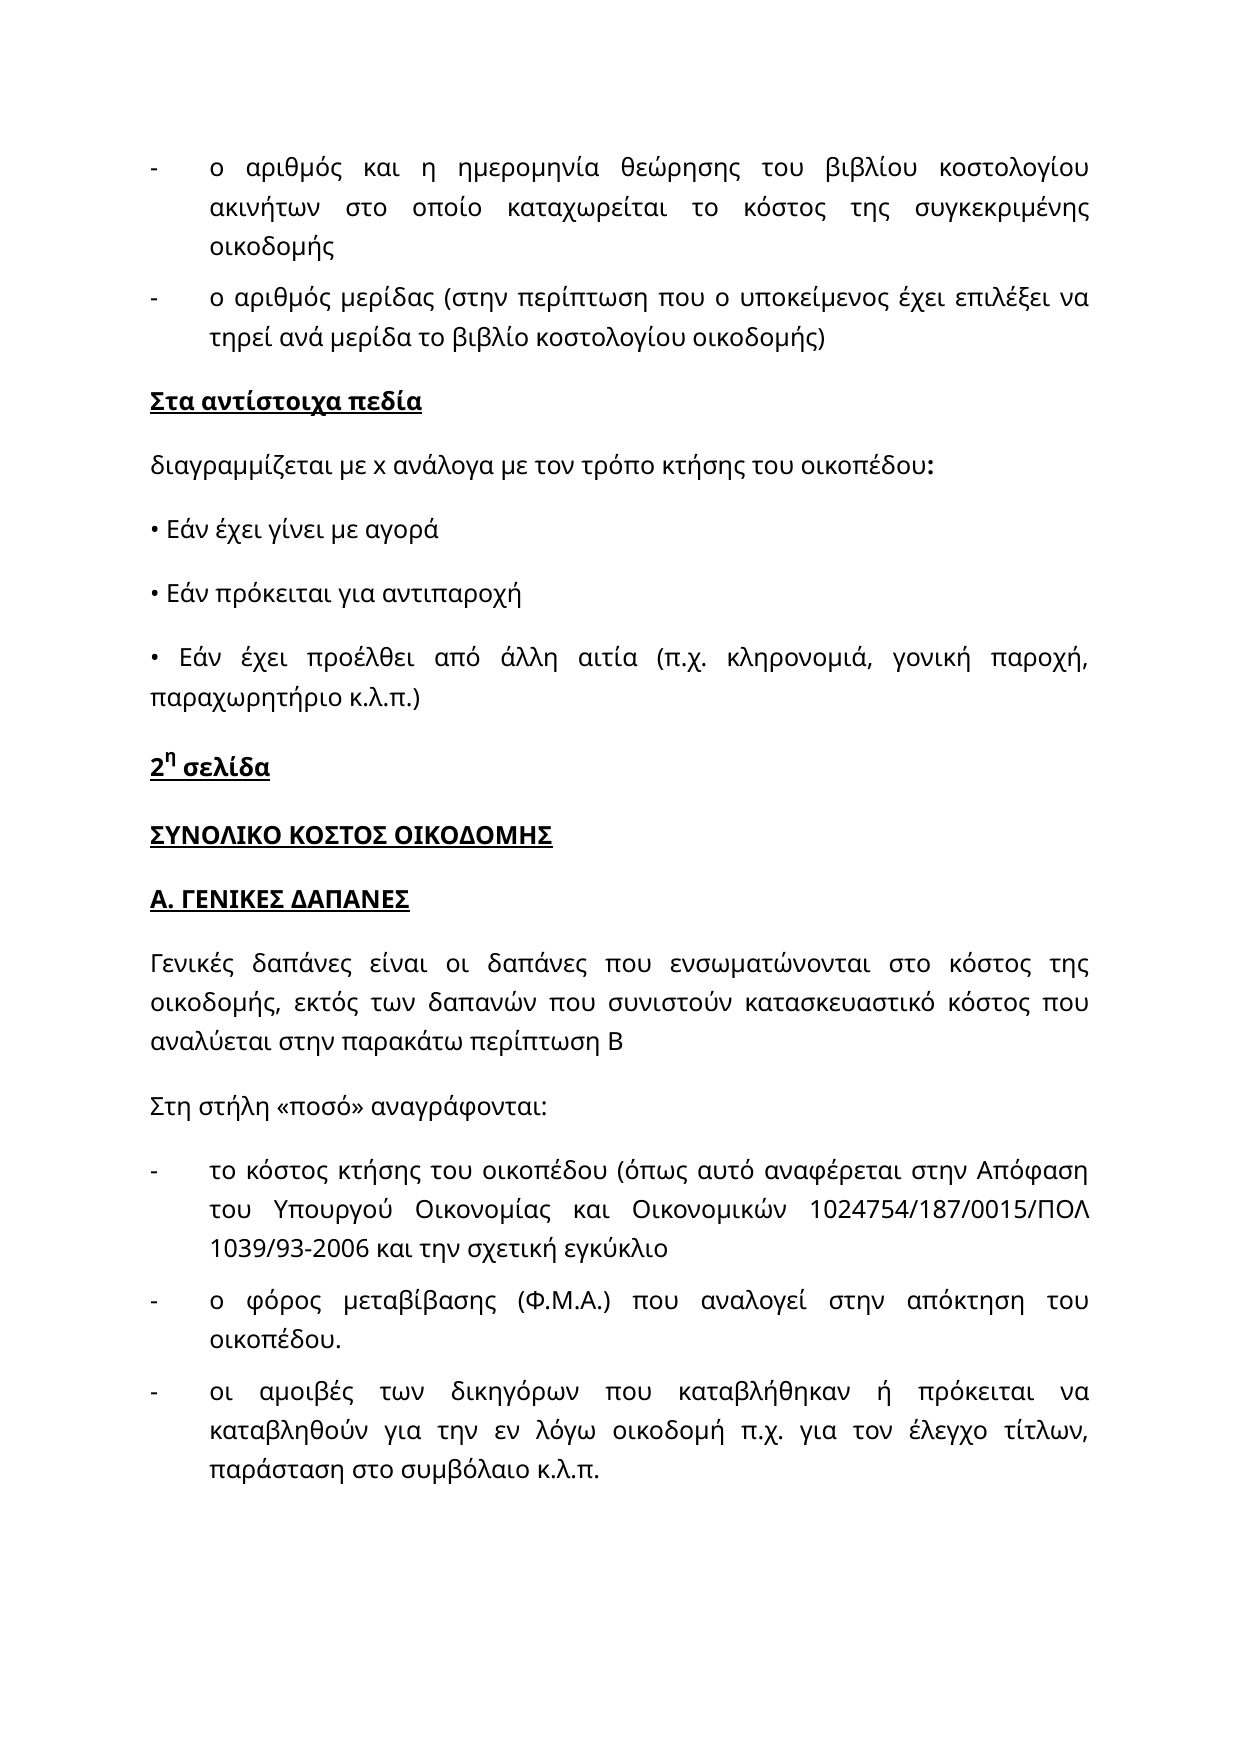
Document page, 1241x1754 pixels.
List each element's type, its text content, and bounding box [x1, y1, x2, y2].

list - ο φόρος μεταβίβασης (Φ.Μ.Α.) που αναλογεί στην απόκτηση του οικοπέδου. [150, 1282, 1090, 1356]
list - το κόστος κτήσης του οικοπέδου (όπως αυτό αναφέρεται στην Απόφαση του Υπουργού Οικονομίας και Οικονομικών 1024754/187/0015/ΠΟΛ 1039/93-2006 και την σχετική εγκύκλιο [150, 1152, 1090, 1265]
text Στη στήλη «ποσό» αναγράφονται: [150, 1088, 1090, 1122]
list - ο αριθμός και η ημερομηνία θεώρησης του βιβλίου κοστολογίου ακινήτων στο οποίο καταχωρείται το κόστος της συγκεκριμένης οικοδομής [150, 150, 1090, 262]
text • Εάν έχει προέλθει από άλλη αιτία (π.χ. κληρονομιά, γονική παροχή, παραχωρητήριο κ.λ.π.) [150, 640, 1090, 713]
text Α. ΓΕΝΙΚΕΣ ΔΑΠΑΝΕΣ [150, 881, 1090, 916]
text διαγραμμίζεται με x ανάλογα με τον τρόπο κτήσης του οικοπέδου: [150, 447, 1090, 482]
text 2η σελίδα [150, 743, 1090, 786]
list - ο αριθμός μερίδας (στην περίπτωση που ο υποκείμενος έχει επιλέξει να τηρεί ανά μερίδα το βιβλίο κοστολογίου οικοδομής) [150, 280, 1090, 353]
text ΣΥΝΟΛΙΚΟ ΚΟΣΤΟΣ ΟΙΚΟΔΟΜΗΣ [150, 817, 1090, 851]
text • Εάν πρόκειται για αντιπαροχή [150, 576, 1090, 610]
text Γενικές δαπάνες είναι οι δαπάνες που ενσωματώνονται στο κόστος της οικοδομής, εκτός των δαπανών που συνιστούν κατασκευαστικό κόστος που αναλύεται στην παρακάτω περίπτωση Β [150, 946, 1090, 1058]
text Στα αντίστοιχα πεδία [150, 383, 1090, 417]
list - οι αμοιβές των δικηγόρων που καταβλήθηκαν ή πρόκειται να καταβληθούν για την εν λόγω οικοδομή π.χ. για τον έλεγχο τίτλων, παράσταση στο συμβόλαιο κ.λ.π. [150, 1373, 1090, 1486]
text • Εάν έχει γίνει με αγορά [150, 512, 1090, 546]
